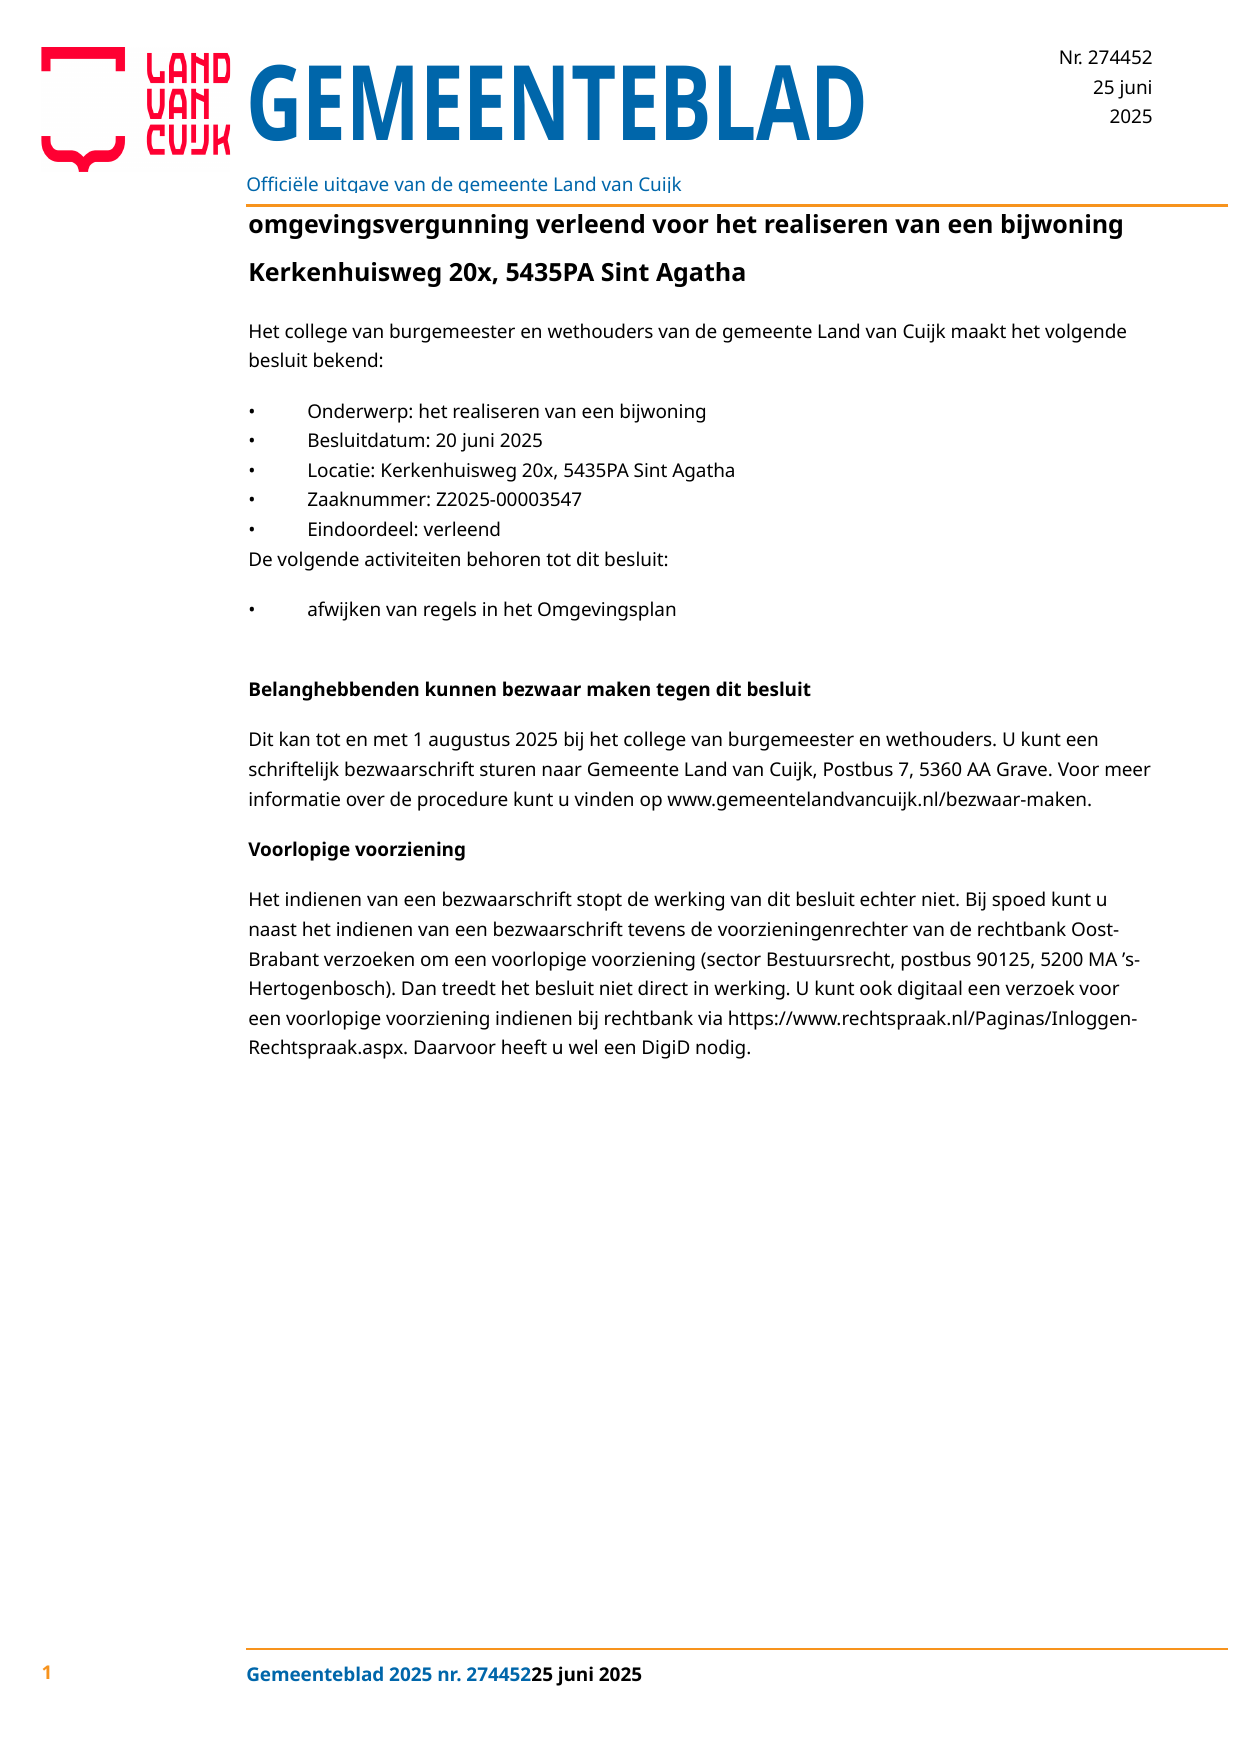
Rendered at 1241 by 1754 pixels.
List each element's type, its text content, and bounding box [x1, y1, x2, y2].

list afwijken van regels in het Omgevingsplan [248, 596, 1152, 622]
picture [41, 47, 231, 172]
text omgevingsvergunning verleend voor het realiseren van een bijwoning Kerkenhuisweg 20x, 5435PA Sint Agatha [248, 207, 1152, 288]
text Het college van burgemeester en wethouders van de gemeente Land van Cuijk maakt het volgende besluit bekend: [248, 318, 1152, 373]
list Besluitdatum: 20 juni 2025 [248, 427, 1152, 453]
list Onderwerp: het realiseren van een bijwoning [248, 398, 1152, 424]
text Voorlopige voorziening [248, 836, 1152, 862]
list Locatie: Kerkenhuisweg 20x, 5435PA Sint Agatha [248, 457, 1152, 483]
list Zaaknummer: Z2025-00003547 [248, 487, 1152, 512]
text Dit kan tot en met 1 augustus 2025 bij het college van burgemeester en wethouders. U kunt een schriftelijk bezwaarschrift sturen naar Gemeente Land van Cuijk, Postbus 7, 5360 AA Grave. Voor meer informatie over de procedure kunt u vinden op www.gemeentelandvancuijk.nl/bezwaar-maken. [248, 727, 1152, 812]
list Eindoordeel: verleend [248, 516, 1152, 542]
text Belanghebbenden kunnen bezwaar maken tegen dit besluit [248, 676, 1152, 702]
text Het indienen van een bezwaarschrift stopt de werking van dit besluit echter niet. Bij spoed kunt u naast het indienen van een bezwaarschrift tevens de voorzieningenrechter van de rechtbank Oost-Brabant verzoeken om een voorlopige voorziening (sector Bestuursrecht, postbus 90125, 5200 MA ’s-Hertogenbosch). Dan treedt het besluit niet direct in werking. U kunt ook digitaal een verzoek voor een voorlopige voorziening indienen bij rechtbank via https://www.rechtspraak.nl/Paginas/Inloggen-Rechtspraak.aspx. Daarvoor heeft u wel een DigiD nodig. [248, 887, 1152, 1060]
text De volgende activiteiten behoren tot dit besluit: [248, 546, 1152, 572]
